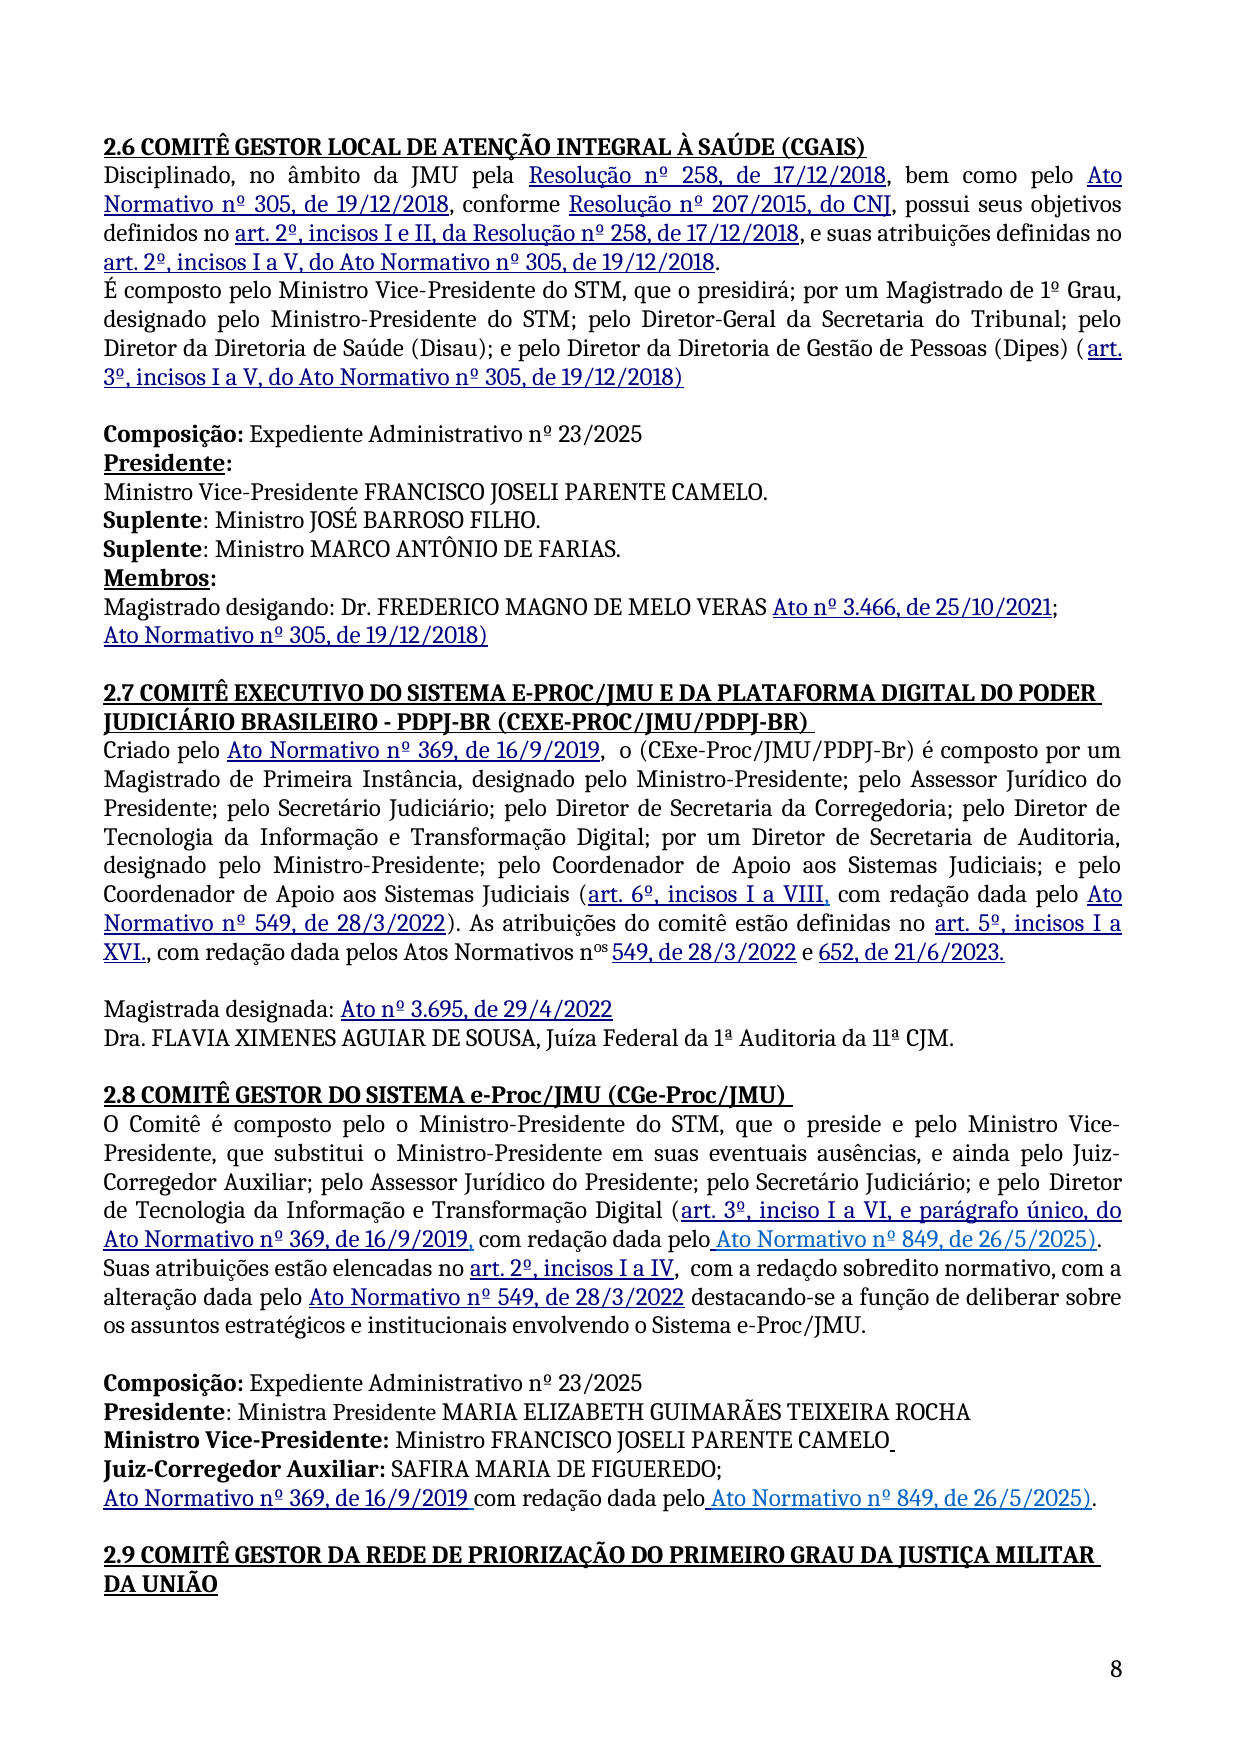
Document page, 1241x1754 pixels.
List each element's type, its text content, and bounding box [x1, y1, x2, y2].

text É composto pelo Ministro Vice-­Presidente do STM, que o presidirá; por um Magistrado de 1º Grau, designado pelo Ministro-Presidente do STM; pelo Diretor-Geral da Secretaria do Tribunal; pelo Diretor da Diretoria de Saúde (Disau); e pelo Diretor da Diretoria de Gestão de Pessoas (Dipes) (art. 3º, incisos I a V, do Ato Normativo nº 305, de 19/12/2018) [103, 276, 1122, 391]
text Suplente: Ministro JOSÉ BARROSO FILHO. [103, 506, 1122, 535]
text Ato Normativo nº 369, de 16/9/2019 com redação dada pelo Ato Normativo nº 849, de 26/5/2025). [103, 1484, 1122, 1512]
text 2.8 COMITÊ GESTOR DO SISTEMA e-Proc/JMU (CGe-Proc/JMU) [103, 1081, 1122, 1110]
text Disciplinado, no âmbito da JMU pela Resolução nº 258, de 17/12/2018, bem como pelo Ato Normativo nº 305, de 19/12/2018, conforme Resolução nº 207/2015, do CNJ, possui seus objetivos definidos no art. 2º, incisos I e II, da Resolução nº 258, de 17/12/2018, e suas atribuições definidas no art. 2º, incisos I a V, do Ato Normativo nº 305, de 19/12/2018. [103, 161, 1122, 276]
text Juiz-Corregedor Auxiliar: SAFIRA MARIA DE FIGUEREDO; [103, 1455, 1122, 1484]
text Composição: Expediente Administrativo nº 23/2025 [103, 1369, 1122, 1397]
text Presidente: [103, 449, 1122, 477]
text Magistrado desigando: Dr. FREDERICO MAGNO DE MELO VERAS Ato nº 3.466, de 25/10/2021; [103, 592, 1122, 621]
text Membros: [103, 564, 1122, 592]
text Dra. FLAVIA XIMENES AGUIAR DE SOUSA, Juíza Federal da 1ª Auditoria da 11ª CJM. [103, 1024, 1122, 1052]
text Suplente: Ministro MARCO ANTÔNIO DE FARIAS. [103, 535, 1122, 564]
text Presidente: Ministra Presidente MARIA ELIZABETH GUIMARÃES TEIXEIRA ROCHA [103, 1397, 1122, 1426]
text 2.6 COMITÊ GESTOR LOCAL DE ATENÇÃO INTEGRAL À SAÚDE (CGAIS) [103, 132, 1122, 161]
text 2.7 COMITÊ EXECUTIVO DO SISTEMA E-PROC/JMU E DA PLATAFORMA DIGITAL DO PODER JUDICIÁRIO BRASILEIRO - PDPJ-BR (CEXE-PROC/JMU/PDPJ-BR) [103, 679, 1122, 736]
text O Comitê é composto pelo o Ministro-Presidente do STM, que o preside e pelo Ministro Vice-Presidente, que substitui o Ministro-Presidente em suas eventuais ausências, e ainda pelo Juiz-Corregedor Auxiliar; pelo Assessor Jurídico do Presidente; pelo Secretário Judiciário; e pelo Diretor de Tecnologia da Informação e Transformação Digital (art. 3º, inciso I a VI, e parágrafo único, do Ato Normativo nº 369, de 16/9/2019, com redação dada pelo Ato Normativo nº 849, de 26/5/2025). [103, 1110, 1122, 1254]
text Composição: Expediente Administrativo nº 23/2025 [103, 420, 1119, 449]
text Magistrada designada: Ato nº 3.695, de 29/4/2022 [103, 995, 1122, 1024]
text Ato Normativo nº 305, de 19/12/2018) [103, 621, 1122, 650]
text Ministro Vice-Presidente: Ministro FRANCISCO JOSELI PARENTE CAMELO [103, 1426, 1122, 1455]
text Ministro Vice-Presidente FRANCISCO JOSELI PARENTE CAMELO. [103, 477, 1122, 506]
text Suas atribuições estão elencadas no art. 2º, incisos I a IV, com a redaçdo sobredito normativo, com a alteração dada pelo Ato Normativo nº 549, de 28/3/2022 destacando-se a função de deliberar sobre os assuntos estratégicos e institucionais envolvendo o Sistema e-Proc/JMU. [103, 1254, 1122, 1340]
text Criado pelo Ato Normativo nº 369, de 16/9/2019, o (CExe-Proc/JMU/PDPJ-Br) é composto por um Magistrado de Primeira Instância, designado pelo Ministro-Presidente; pelo Assessor Jurídico do Presidente; pelo Secretário Judiciário; pelo Diretor de Secretaria da Corregedoria; pelo Diretor de Tecnologia da Informação e Transformação Digital; por um Diretor de Secretaria de Auditoria, designado pelo Ministro-Presidente; pelo Coordenador de Apoio aos Sistemas Judiciais; e pelo Coordenador de Apoio aos Sistemas Judiciais (art. 6º, incisos I a VIII, com redação dada pelo Ato Normativo nº 549, de 28/3/2022). As atribuições do comitê estão definidas no art. 5º, incisos I a XVI., com redação dada pelos Atos Normativos nos 549, de 28/3/2022 e 652, de 21/6/2023. [103, 736, 1122, 966]
text 2.9 COMITÊ GESTOR DA REDE DE PRIORIZAÇÃO DO PRIMEIRO GRAU DA JUSTIÇA MILITAR DA UNIÃO [103, 1541, 1122, 1599]
